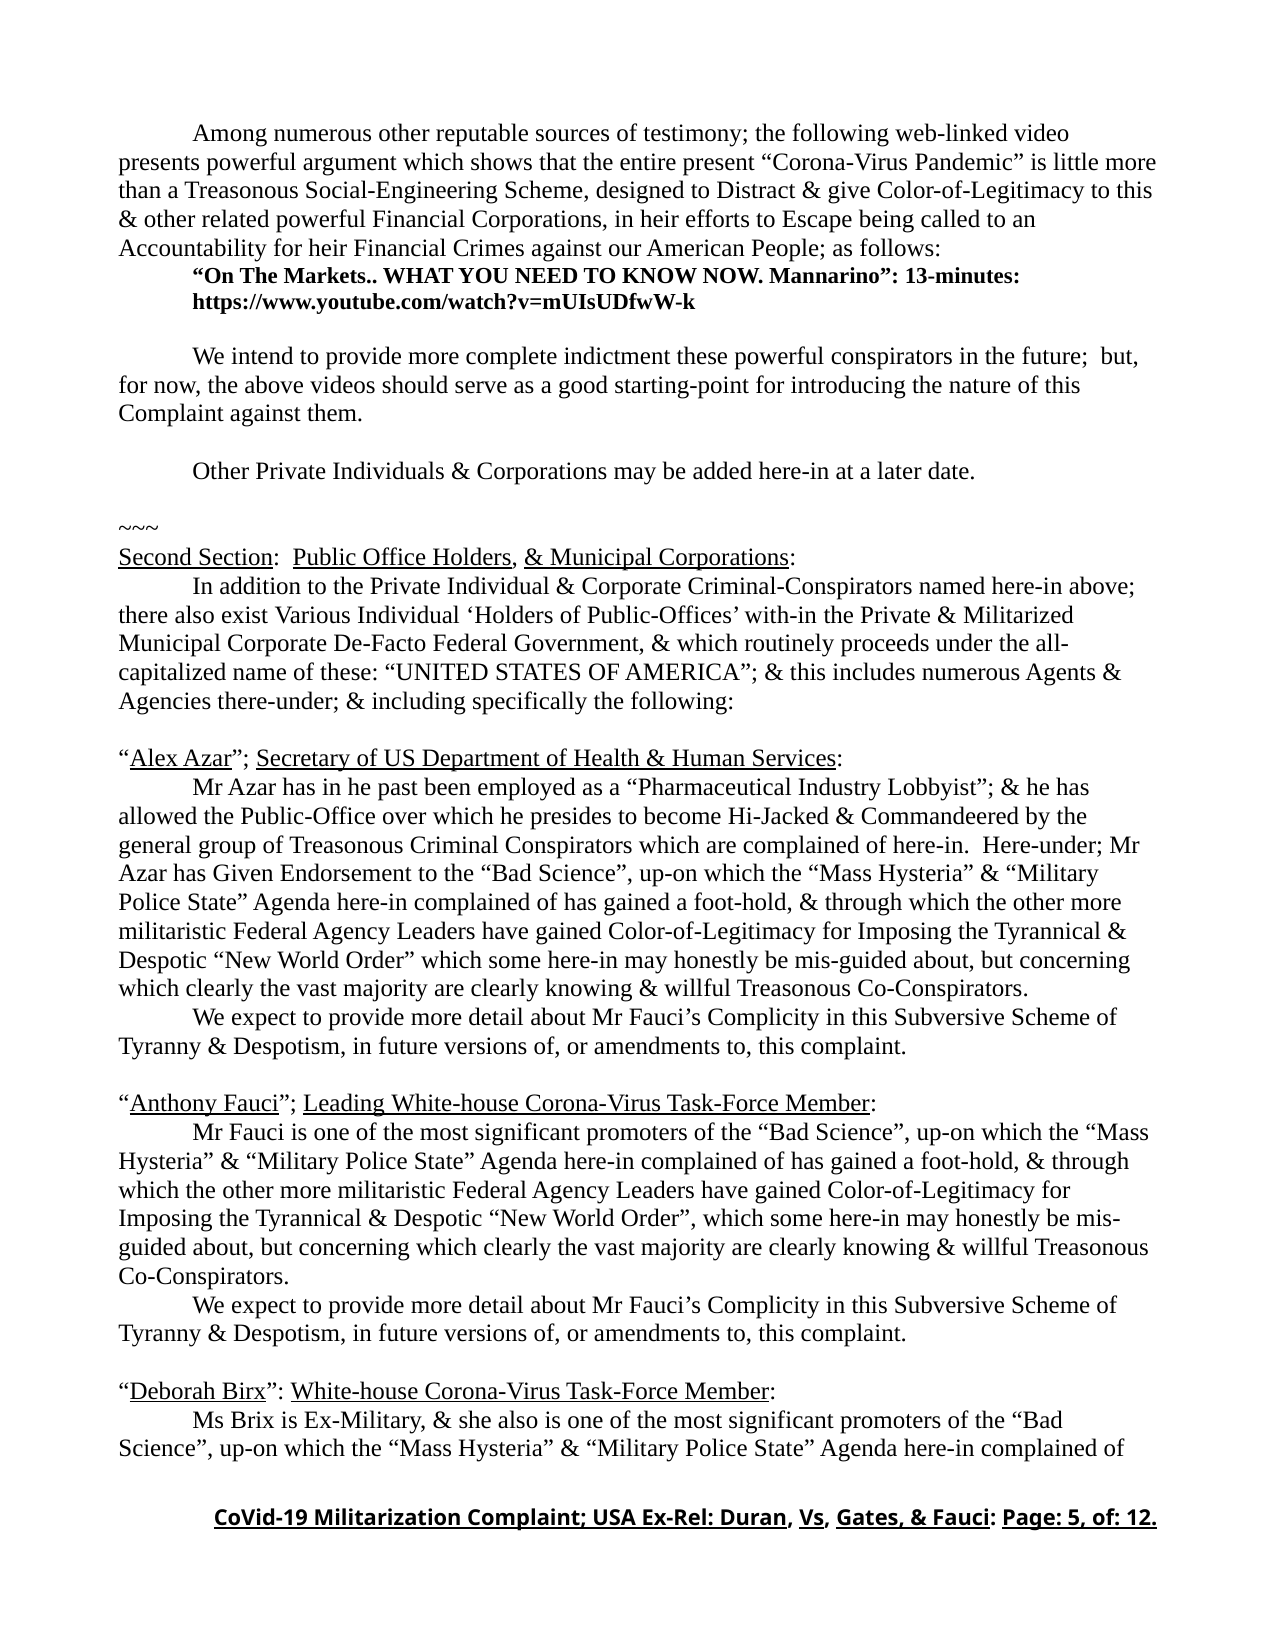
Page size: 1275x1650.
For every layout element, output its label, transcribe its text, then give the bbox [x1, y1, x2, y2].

text “Anthony Fauci”; Leading White-house Corona-Virus Task-Force Member: Mr Fauci is one of the most significant promoters of the “Bad Science”, up-on which the “Mass Hysteria” & “Military Police State” Agenda here-in complained of has gained a foot-hold, & through which the other more militaristic Federal Agency Leaders have gained Color-of-Legitimacy for Imposing the Tyrannical & Despotic “New World Order”, which some here-in may honestly be mis-guided about, but concerning which clearly the vast majority are clearly knowing & willful Treasonous Co-Conspirators. We expect to provide more detail about Mr Fauci’s Complicity in this Subversive Scheme of Tyranny & Despotism, in future versions of, or amendments to, this complaint. [118, 1088, 1157, 1347]
text ~~~ Second Section: Public Office Holders, & Municipal Corporations: In addition to the Private Individual & Corporate Criminal-Conspirators named here-in above; there also exist Various Individual ‘Holders of Public-Offices’ with-in the Private & Militarized Municipal Corporate De-Facto Federal Government, & which routinely proceeds under the all-capitalized name of these: “UNITED STATES OF AMERICA”; & this includes numerous Agents & Agencies there-under; & including specifically the following: “Alex Azar”; Secretary of US Department of Health & Human Services: Mr Azar has in he past been employed as a “Pharmaceutical Industry Lobbyist”; & he has allowed the Public-Office over which he presides to become Hi-Jacked & Commandeered by the general group of Treasonous Criminal Conspirators which are complained of here-in. Here-under; Mr Azar has Given Endorsement to the “Bad Science”, up-on which the “Mass Hysteria” & “Military Police State” Agenda here-in complained of has gained a foot-hold, & through which the other more militaristic Federal Agency Leaders have gained Color-of-Legitimacy for Imposing the Tyrannical & Despotic “New World Order” which some here-in may honestly be mis-guided about, but concerning which clearly the vast majority are clearly knowing & willful Treasonous Co-Conspirators. We expect to provide more detail about Mr Fauci’s Complicity in this Subversive Scheme of Tyranny & Despotism, in future versions of, or amendments to, this complaint. [118, 513, 1157, 1060]
text “On The Markets.. WHAT YOU NEED TO KNOW NOW. Mannarino”: 13-minutes: https://www.youtube.com/watch?v=mUIsUDfwW-k [118, 262, 1157, 314]
text Among numerous other reputable sources of testimony; the following web-linked video presents powerful argument which shows that the entire present “Corona-Virus Pandemic” is little more than a Treasonous Social-Engineering Scheme, designed to Distract & give Color-of-Legitimacy to this & other related powerful Financial Corporations, in heir efforts to Escape being called to an Accountability for heir Financial Crimes against our American People; as follows: [118, 118, 1157, 262]
text Ms Brix is Ex-Military, & she also is one of the most significant promoters of the “Bad Science”, up-on which the “Mass Hysteria” & “Military Police State” Agenda here-in complained of [118, 1405, 1157, 1462]
text Other Private Individuals & Corporations may be added here-in at a later date. [118, 456, 1157, 485]
text We intend to provide more complete indictment these powerful conspirators in the future; but, for now, the above videos should serve as a good starting-point for introducing the nature of this Complaint against them. [118, 314, 1157, 427]
text “Deborah Birx”: White-house Corona-Virus Task-Force Member: [118, 1376, 1157, 1405]
